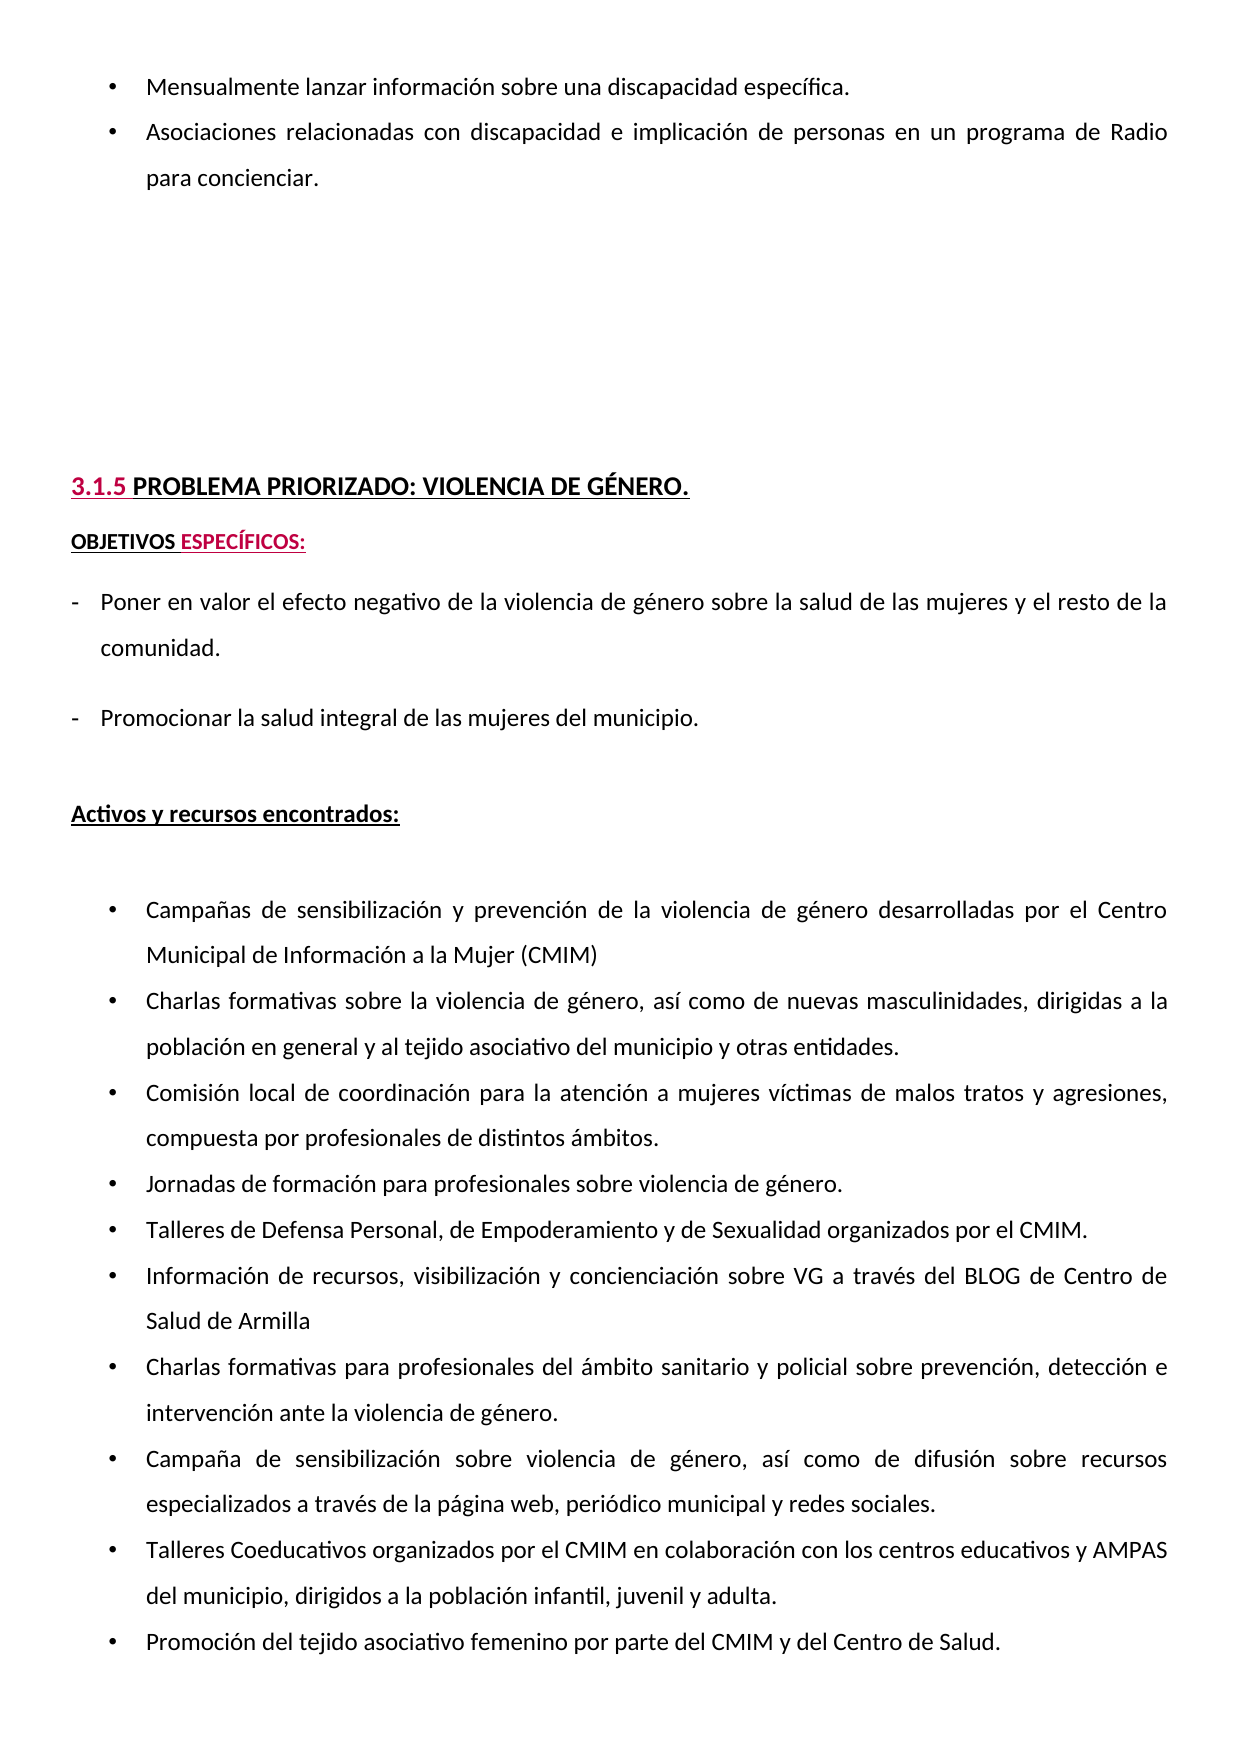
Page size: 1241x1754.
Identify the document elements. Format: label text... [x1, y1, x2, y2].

list Asociaciones relacionadas con discapacidad e implicación de personas en un programa de Radio para concienciar. [108, 117, 1169, 193]
list Promocionar la salud integral de las mujeres del municipio. [71, 702, 1169, 733]
list Campañas de sensibilización y prevención de la violencia de género desarrolladas por el Centro Municipal de Información a la Mujer (CMIM) [108, 894, 1169, 970]
text 3.1.5 PROBLEMA PRIORIZADO: VIOLENCIA DE GÉNERO. [71, 469, 1169, 503]
list Talleres Coeducativos organizados por el CMIM en colaboración con los centros educativos y AMPAS del municipio, dirigidos a la población infantil, juvenil y adulta. [108, 1534, 1169, 1610]
text Activos y recursos encontrados: [71, 798, 1169, 829]
list Jornadas de formación para profesionales sobre violencia de género. [108, 1168, 1169, 1199]
list Mensualmente lanzar información sobre una discapacidad específica. [108, 71, 1169, 101]
list Promoción del tejido asociativo femenino por parte del CMIM y del Centro de Salud. [108, 1626, 1169, 1656]
list Comisión local de coordinación para la atención a mujeres víctimas de malos tratos y agresiones, compuesta por profesionales de distintos ámbitos. [108, 1077, 1169, 1153]
list Charlas formativas para profesionales del ámbito sanitario y policial sobre prevención, detección e intervención ante la violencia de género. [108, 1351, 1169, 1427]
list Talleres de Defensa Personal, de Empoderamiento y de Sexualidad organizados por el CMIM. [108, 1214, 1169, 1244]
list Campaña de sensibilización sobre violencia de género, así como de difusión sobre recursos especializados a través de la página web, periódico municipal y redes sociales. [108, 1443, 1169, 1519]
list Información de recursos, visibilización y concienciación sobre VG a través del BLOG de Centro de Salud de Armilla [108, 1260, 1169, 1336]
list Poner en valor el efecto negativo de la violencia de género sobre la salud de las mujeres y el resto de la comunidad. [71, 586, 1169, 662]
list Charlas formativas sobre la violencia de género, así como de nuevas masculinidades, dirigidas a la población en general y al tejido asociativo del municipio y otras entidades. [108, 985, 1169, 1062]
text OBJETIVOS ESPECÍFICOS: [71, 527, 1169, 555]
